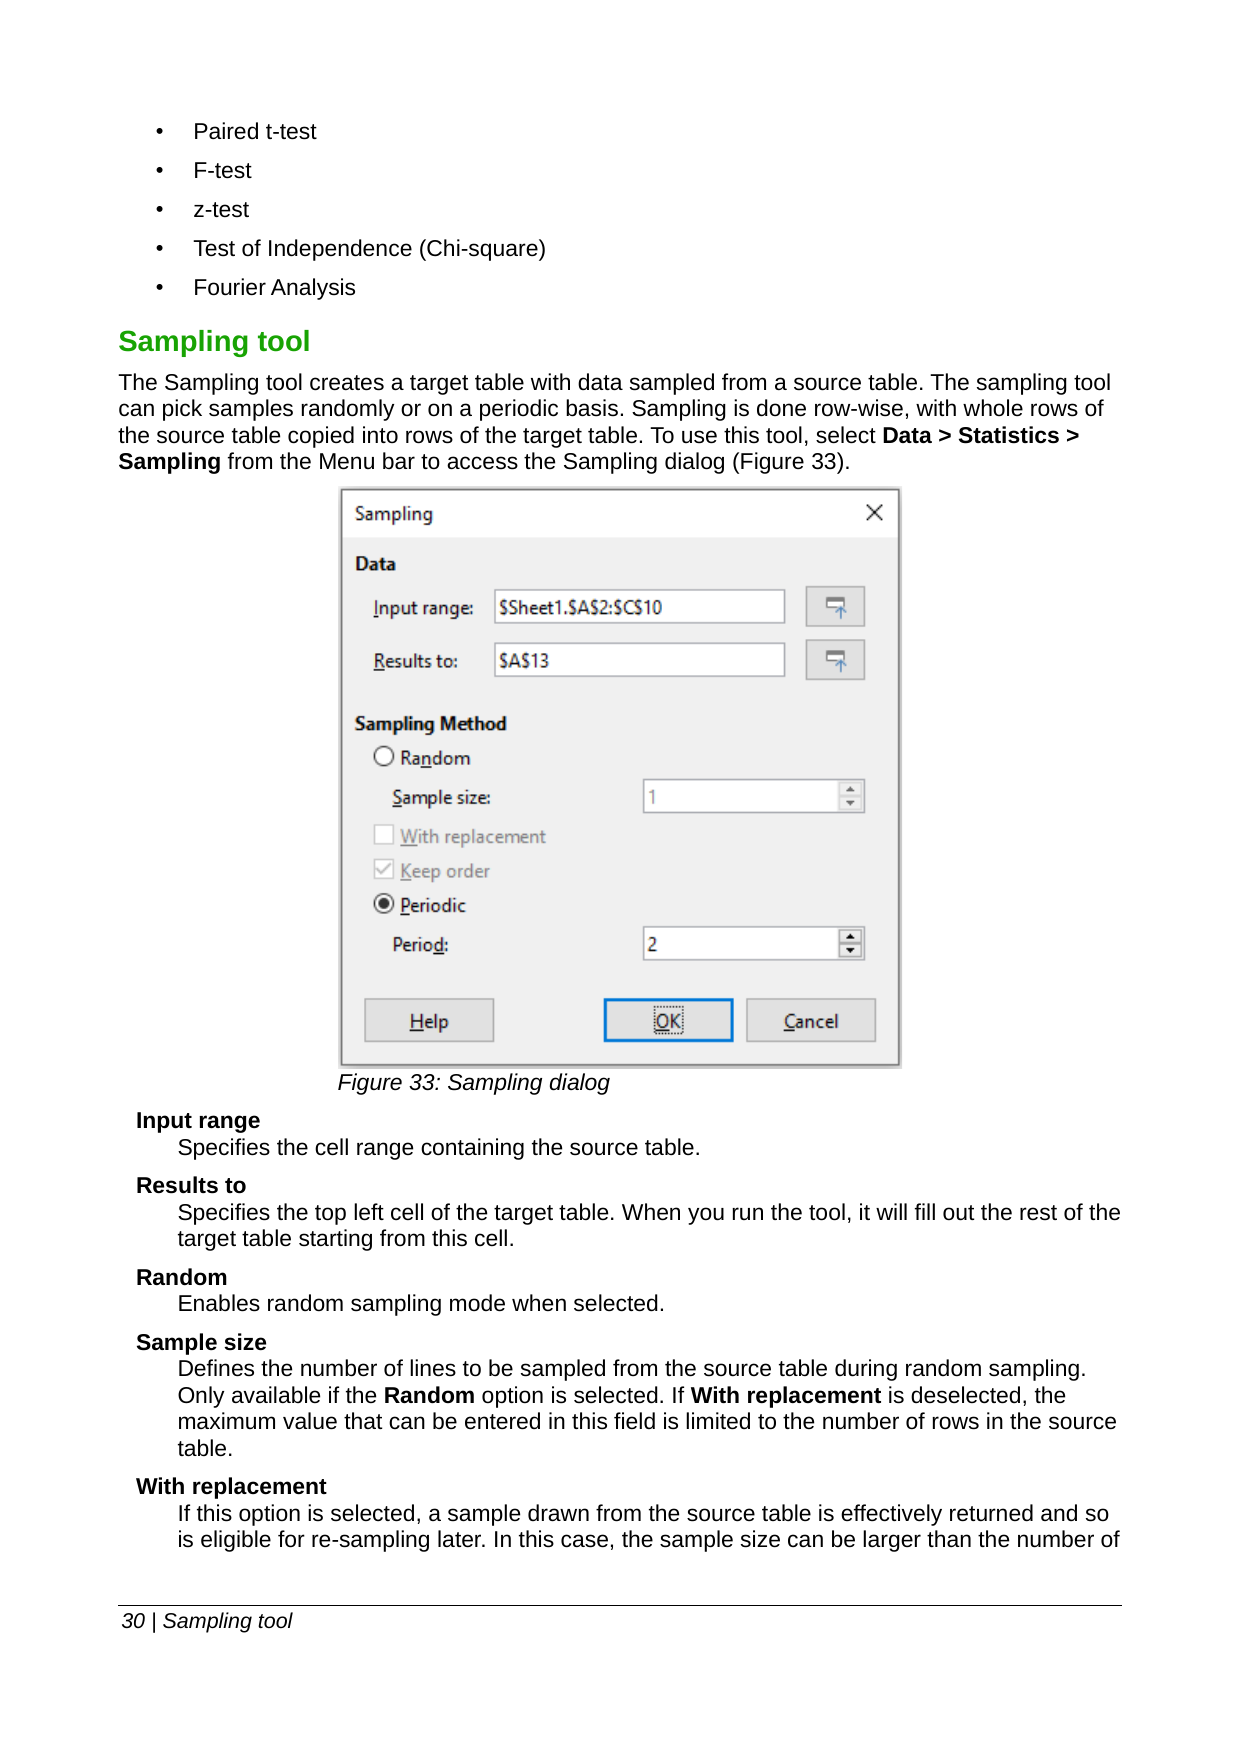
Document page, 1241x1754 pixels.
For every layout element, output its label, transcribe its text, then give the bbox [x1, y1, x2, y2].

text Results to [136, 1172, 1122, 1199]
list Paired t-test [156, 118, 1122, 144]
list z-test [156, 196, 1122, 222]
list Fourier Analysis [156, 273, 1122, 300]
list F-test [156, 157, 1122, 183]
text With replacement [136, 1473, 1122, 1500]
text Enables random sampling mode when selected. [177, 1290, 1122, 1317]
subtitle Sampling tool [118, 323, 1122, 357]
list Test of Independence (Chi-square) [156, 235, 1122, 261]
text Specifies the top left cell of the target table. When you run the tool, it will fill out the rest of the target table starting from this cell. [177, 1199, 1122, 1251]
picture [338, 486, 903, 1069]
text Random [136, 1264, 1122, 1290]
text Input range [136, 1107, 1122, 1133]
text Sample size [136, 1329, 1122, 1355]
text The Sampling tool creates a target table with data sampled from a source table. The sampling tool can pick samples randomly or on a periodic basis. Sampling is done row-wise, with whole rows of the source table copied into rows of the target table. To use this tool, select Data > Statistics > Sampling from the Menu bar to access the Sampling dialog (Figure 33). [118, 369, 1122, 474]
text Figure 33: Sampling dialog [337, 487, 903, 1095]
text Defines the number of lines to be sampled from the source table during random sampling. Only available if the Random option is selected. If With replacement is deselected, the maximum value that can be entered in this field is limited to the number of rows in the source table. [177, 1355, 1122, 1461]
text Specifies the cell range containing the source table. [177, 1133, 1122, 1160]
text If this option is selected, a sample drawn from the source table is effectively returned and so is eligible for re-sampling later. In this case, the sample size can be larger than the number of [177, 1500, 1122, 1552]
